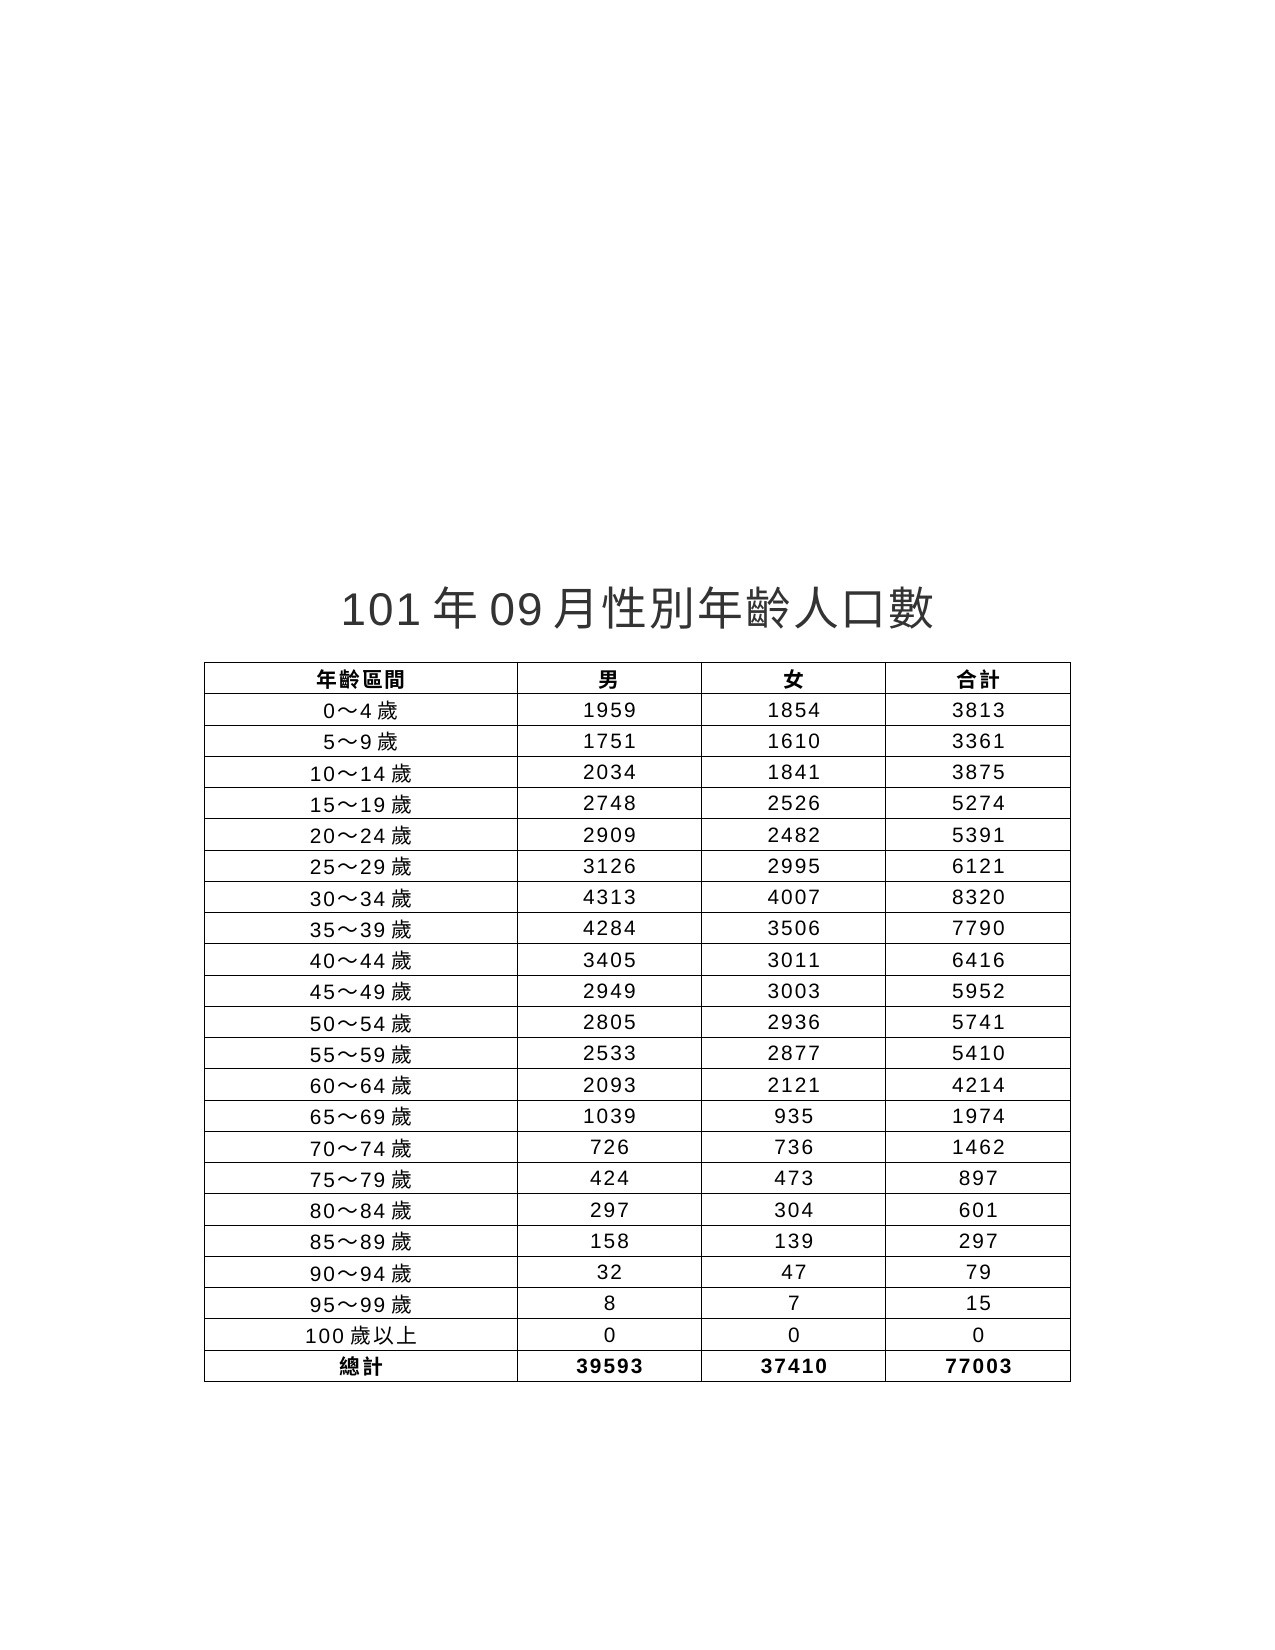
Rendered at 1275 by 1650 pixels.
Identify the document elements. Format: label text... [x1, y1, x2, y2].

table_cell 158 [518, 1226, 701, 1256]
table_cell 2748 [518, 788, 701, 818]
table_cell 20～24歲 [205, 819, 517, 849]
table_header 男 [518, 663, 701, 693]
table_cell 304 [702, 1194, 885, 1224]
table_cell 2093 [518, 1069, 701, 1099]
table_cell 139 [702, 1226, 885, 1256]
table_cell 4007 [702, 882, 885, 912]
table_cell 5274 [886, 788, 1070, 818]
table_cell 1462 [886, 1132, 1070, 1162]
table_cell 1974 [886, 1101, 1070, 1131]
table_cell 2533 [518, 1038, 701, 1068]
table_cell 3506 [702, 913, 885, 943]
table_cell 1039 [518, 1101, 701, 1131]
table_cell 1959 [518, 694, 701, 724]
table_cell 7 [702, 1288, 885, 1318]
table_cell 3405 [518, 944, 701, 974]
table_cell 95～99歲 [205, 1288, 517, 1318]
table_cell 35～39歲 [205, 913, 517, 943]
table_cell 601 [886, 1194, 1070, 1224]
table_cell 25～29歲 [205, 851, 517, 881]
table_cell 50～54歲 [205, 1007, 517, 1037]
table_cell 30～34歲 [205, 882, 517, 912]
table_cell 85～89歲 [205, 1226, 517, 1256]
table_cell 473 [702, 1163, 885, 1193]
table_cell 1841 [702, 757, 885, 787]
table_cell 8 [518, 1288, 701, 1318]
table_cell 726 [518, 1132, 701, 1162]
table_cell 3011 [702, 944, 885, 974]
table_cell 37410 [702, 1351, 885, 1381]
table_cell 2877 [702, 1038, 885, 1068]
table_cell 5～9歲 [205, 726, 517, 756]
table_cell 60～64歲 [205, 1069, 517, 1099]
table_cell 2909 [518, 819, 701, 849]
table_cell 65～69歲 [205, 1101, 517, 1131]
table_cell 297 [886, 1226, 1070, 1256]
table_cell 總計 [205, 1351, 517, 1381]
table_cell 2995 [702, 851, 885, 881]
table_cell 39593 [518, 1351, 701, 1381]
table_cell 70～74歲 [205, 1132, 517, 1162]
table_cell 45～49歲 [205, 976, 517, 1006]
table_cell 2805 [518, 1007, 701, 1037]
table_cell 297 [518, 1194, 701, 1224]
table_cell 2936 [702, 1007, 885, 1037]
table_cell 5741 [886, 1007, 1070, 1037]
table_cell 5952 [886, 976, 1070, 1006]
table_cell 77003 [886, 1351, 1070, 1381]
table_header 合計 [886, 663, 1070, 693]
table_cell 5391 [886, 819, 1070, 849]
table_cell 2949 [518, 976, 701, 1006]
table_cell 100歲以上 [205, 1319, 517, 1349]
table_cell 0～4歲 [205, 694, 517, 724]
table_cell 2526 [702, 788, 885, 818]
table_cell 3361 [886, 726, 1070, 756]
table_cell 15 [886, 1288, 1070, 1318]
table_cell 3003 [702, 976, 885, 1006]
table_cell 0 [518, 1319, 701, 1349]
table_cell 0 [886, 1319, 1070, 1349]
table_cell 424 [518, 1163, 701, 1193]
table_header [186, 150, 1089, 198]
table_cell 5410 [886, 1038, 1070, 1068]
table_cell 8320 [886, 882, 1070, 912]
table_cell 32 [518, 1257, 701, 1287]
table_cell 1854 [702, 694, 885, 724]
table_cell 6416 [886, 944, 1070, 974]
table_cell 0 [702, 1319, 885, 1349]
table_cell 15～19歲 [205, 788, 517, 818]
table_cell 55～59歲 [205, 1038, 517, 1068]
table_cell 90～94歲 [205, 1257, 517, 1287]
table_cell 3813 [886, 694, 1070, 724]
table_cell 3875 [886, 757, 1070, 787]
table_cell 2121 [702, 1069, 885, 1099]
table_header 年齡區間 [205, 663, 517, 693]
table_cell 4214 [886, 1069, 1070, 1099]
table_cell 897 [886, 1163, 1070, 1193]
table_header [186, 662, 1089, 1479]
table_cell 7790 [886, 913, 1070, 943]
table_cell 40～44歲 [205, 944, 517, 974]
table_cell 79 [886, 1257, 1070, 1287]
table_cell 935 [702, 1101, 885, 1131]
table_cell 47 [702, 1257, 885, 1287]
table_cell 2034 [518, 757, 701, 787]
table_cell 4313 [518, 882, 701, 912]
table_cell 736 [702, 1132, 885, 1162]
table_header 女 [702, 663, 885, 693]
table_cell 1751 [518, 726, 701, 756]
table_cell 75～79歲 [205, 1163, 517, 1193]
table_cell 3126 [518, 851, 701, 881]
table_cell 10～14歲 [205, 757, 517, 787]
table_cell 1610 [702, 726, 885, 756]
table_cell 6121 [886, 851, 1070, 881]
table_cell 2482 [702, 819, 885, 849]
table_cell 4284 [518, 913, 701, 943]
text 101年09月性別年齡人口數 [187, 572, 1087, 638]
table_cell 80～84歲 [205, 1194, 517, 1224]
